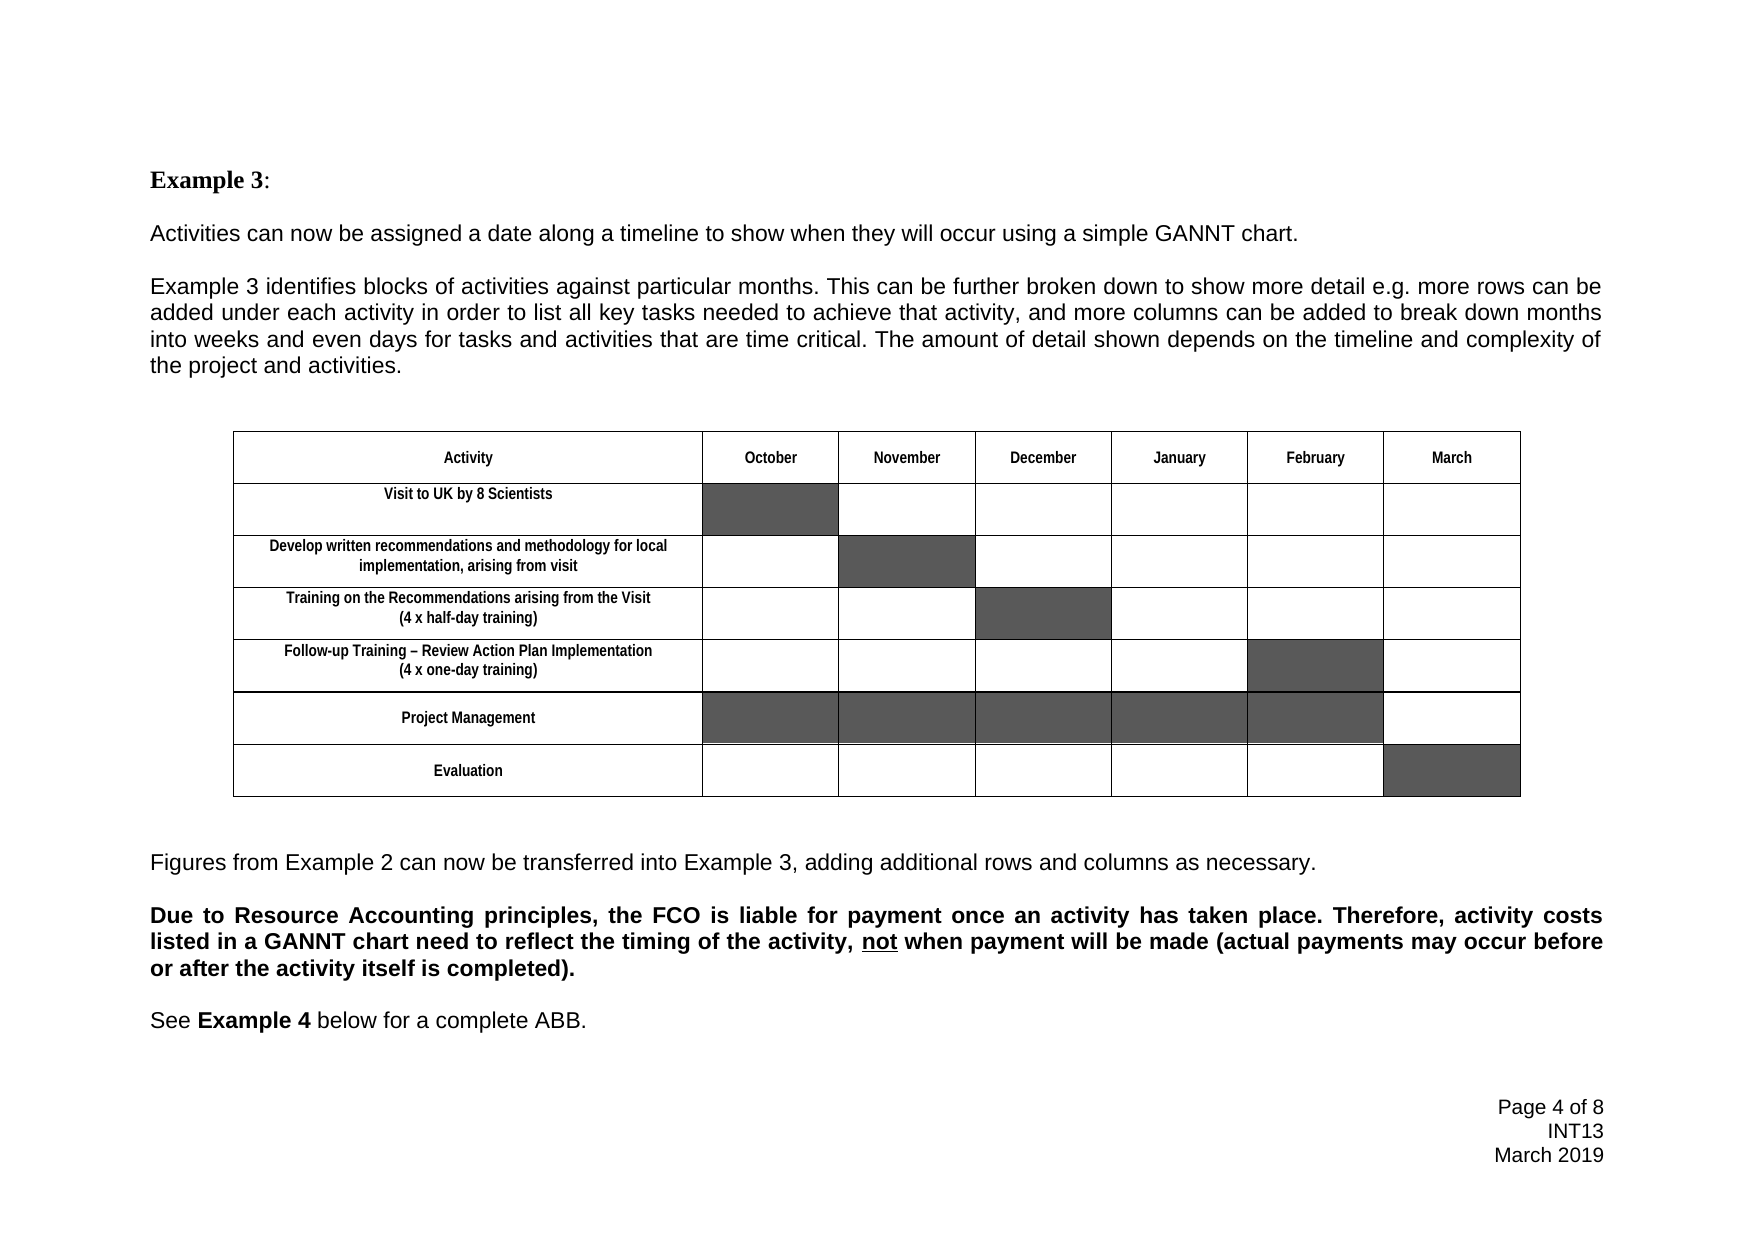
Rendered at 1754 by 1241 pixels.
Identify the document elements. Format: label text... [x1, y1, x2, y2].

table_cell [703, 745, 838, 796]
table_cell [1248, 640, 1383, 691]
table_cell [976, 588, 1111, 639]
table_cell [703, 640, 838, 691]
table_cell [976, 536, 1111, 587]
table_cell [1248, 484, 1383, 535]
table_header October [703, 432, 838, 483]
table_header January [1112, 432, 1247, 483]
table_cell Training on the Recommendations arising from the Visit (4 x half-day training) [234, 588, 702, 639]
table_cell [839, 536, 975, 587]
table_cell [1112, 640, 1247, 691]
table_cell [1384, 640, 1520, 691]
table_cell [839, 693, 975, 743]
table_header November [839, 432, 975, 483]
table_cell [1384, 484, 1520, 535]
table_header March [1384, 432, 1520, 483]
table_cell [839, 484, 975, 535]
table_cell [1248, 745, 1383, 796]
table_cell [1248, 536, 1383, 587]
table_cell [1384, 588, 1520, 639]
table_cell Evaluation [234, 745, 702, 796]
table_cell [1112, 745, 1247, 796]
table_cell Project Management [234, 693, 702, 743]
table_cell [839, 588, 975, 639]
table_cell Develop written recommendations and methodology for local implementation, arising from visit [234, 536, 702, 587]
table_cell [1112, 588, 1247, 639]
table_cell Follow-up Training – Review Action Plan Implementation (4 x one-day training) [234, 640, 702, 691]
table_cell [976, 745, 1111, 796]
text Example 3 identifies blocks of activities against particular months. This can be further broken down to show more detail e.g. more rows can be added under each activity in order to list all key tasks needed to achieve that activity, and more columns can be added to break down months into weeks and even days for tasks and activities that are time critical. The amount of detail shown depends on the timeline and complexity of the project and activities. [150, 273, 1604, 378]
table_cell [839, 640, 975, 691]
table_cell [1384, 693, 1520, 743]
table_cell [976, 484, 1111, 535]
table_cell [703, 588, 838, 639]
table_cell [703, 693, 838, 743]
table_header December [976, 432, 1111, 483]
table_cell [1384, 745, 1520, 796]
table_cell [703, 536, 838, 587]
table_header February [1248, 432, 1383, 483]
text Activities can now be assigned a date along a timeline to show when they will occur using a simple GANNT chart. [150, 220, 1604, 246]
table_cell [1112, 536, 1247, 587]
table_cell [976, 693, 1111, 743]
text Figures from Example 2 can now be transferred into Example 3, adding additional rows and columns as necessary. [150, 849, 1604, 876]
text Example 3: [150, 165, 1604, 194]
table_cell Visit to UK by 8 Scientists [234, 484, 702, 535]
table_cell [1112, 484, 1247, 535]
table_cell [703, 484, 838, 535]
table_cell [1248, 693, 1383, 743]
table_cell [1248, 588, 1383, 639]
table_cell [976, 640, 1111, 691]
table_header Activity [234, 432, 702, 483]
text See Example 4 below for a complete ABB. [150, 1007, 1604, 1034]
table_cell [839, 745, 975, 796]
table_cell [1384, 536, 1520, 587]
table_cell [1112, 693, 1247, 743]
text Due to Resource Accounting principles, the FCO is liable for payment once an activity has taken place. Therefore, activity costs listed in a GANNT chart need to reflect the timing of the activity, not when payment will be made (actual payments may occur before or after the activity itself is completed). [150, 902, 1604, 981]
